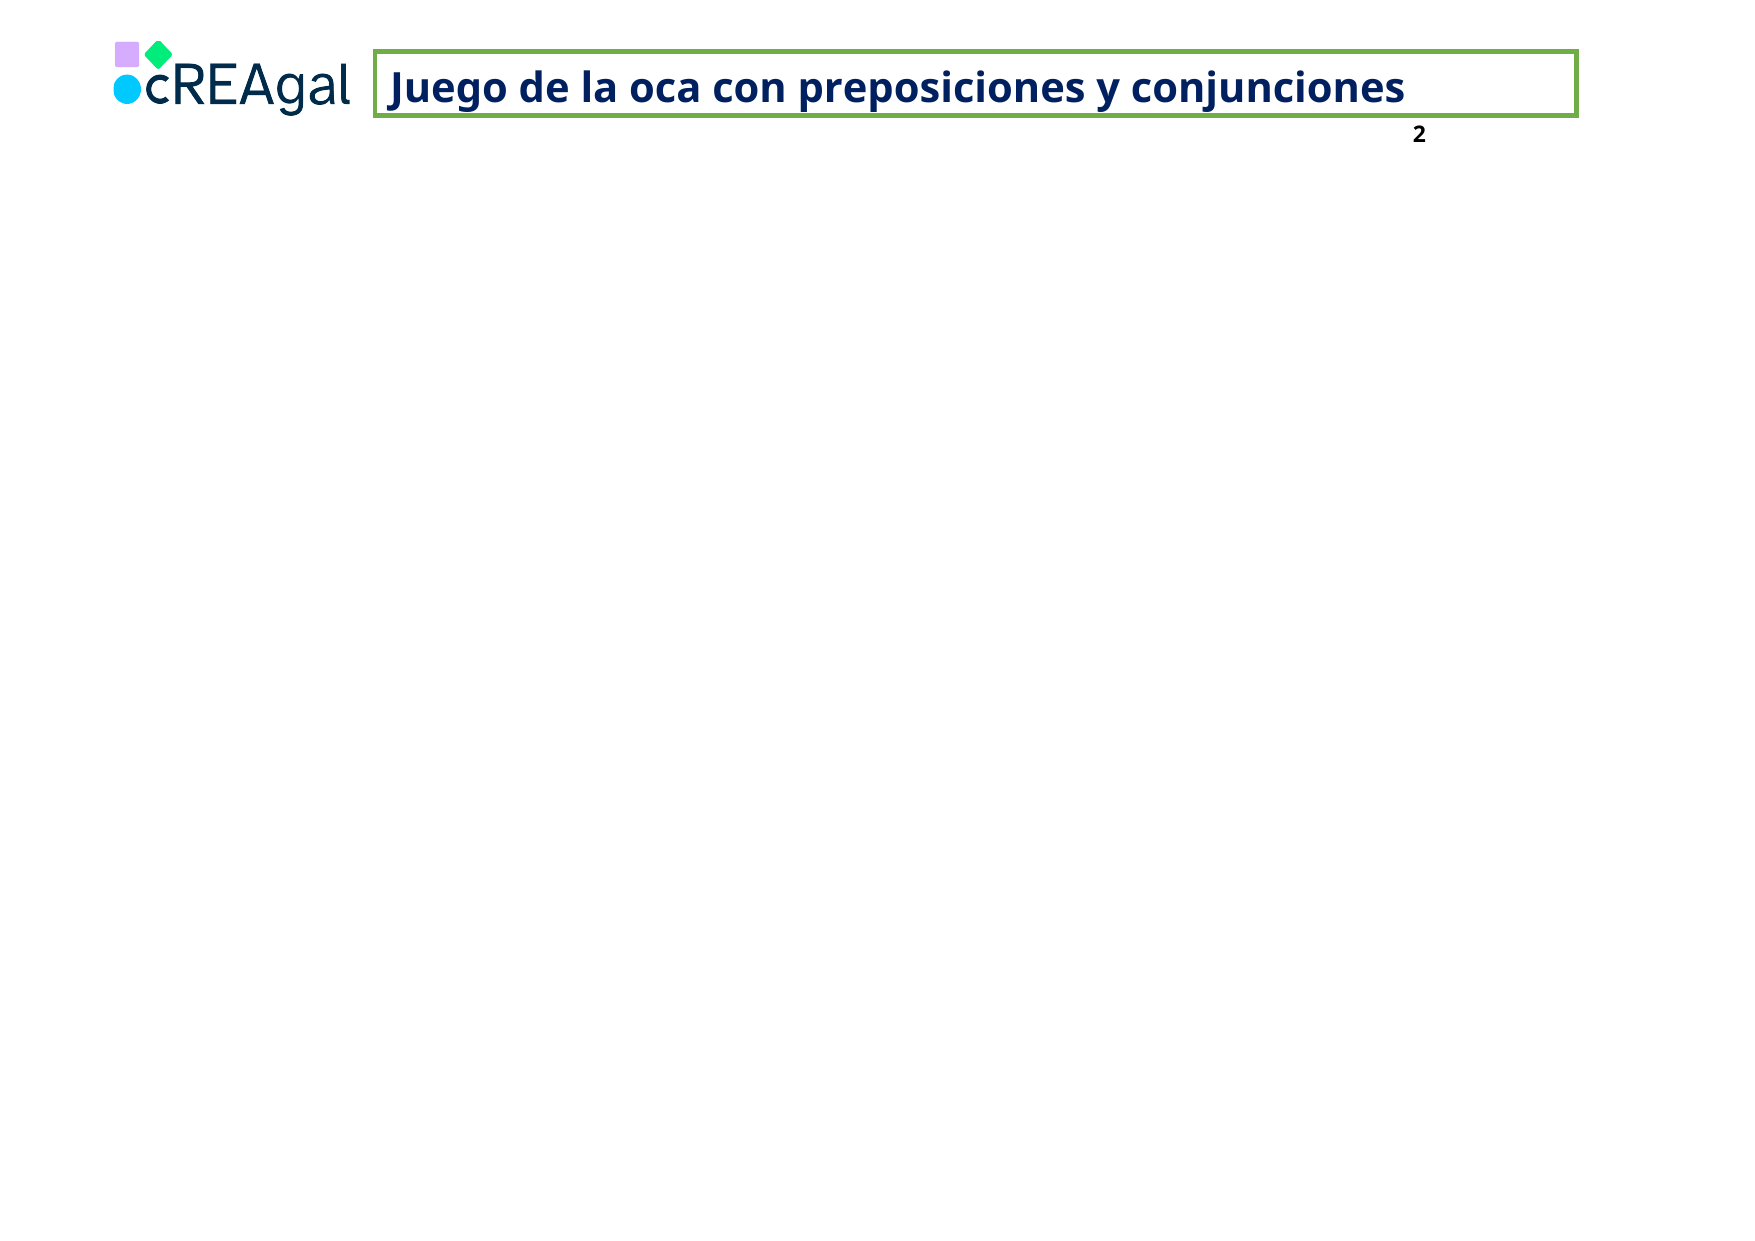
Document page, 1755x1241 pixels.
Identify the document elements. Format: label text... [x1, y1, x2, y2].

text 2 [118, 118, 1636, 149]
picture [113, 41, 350, 116]
